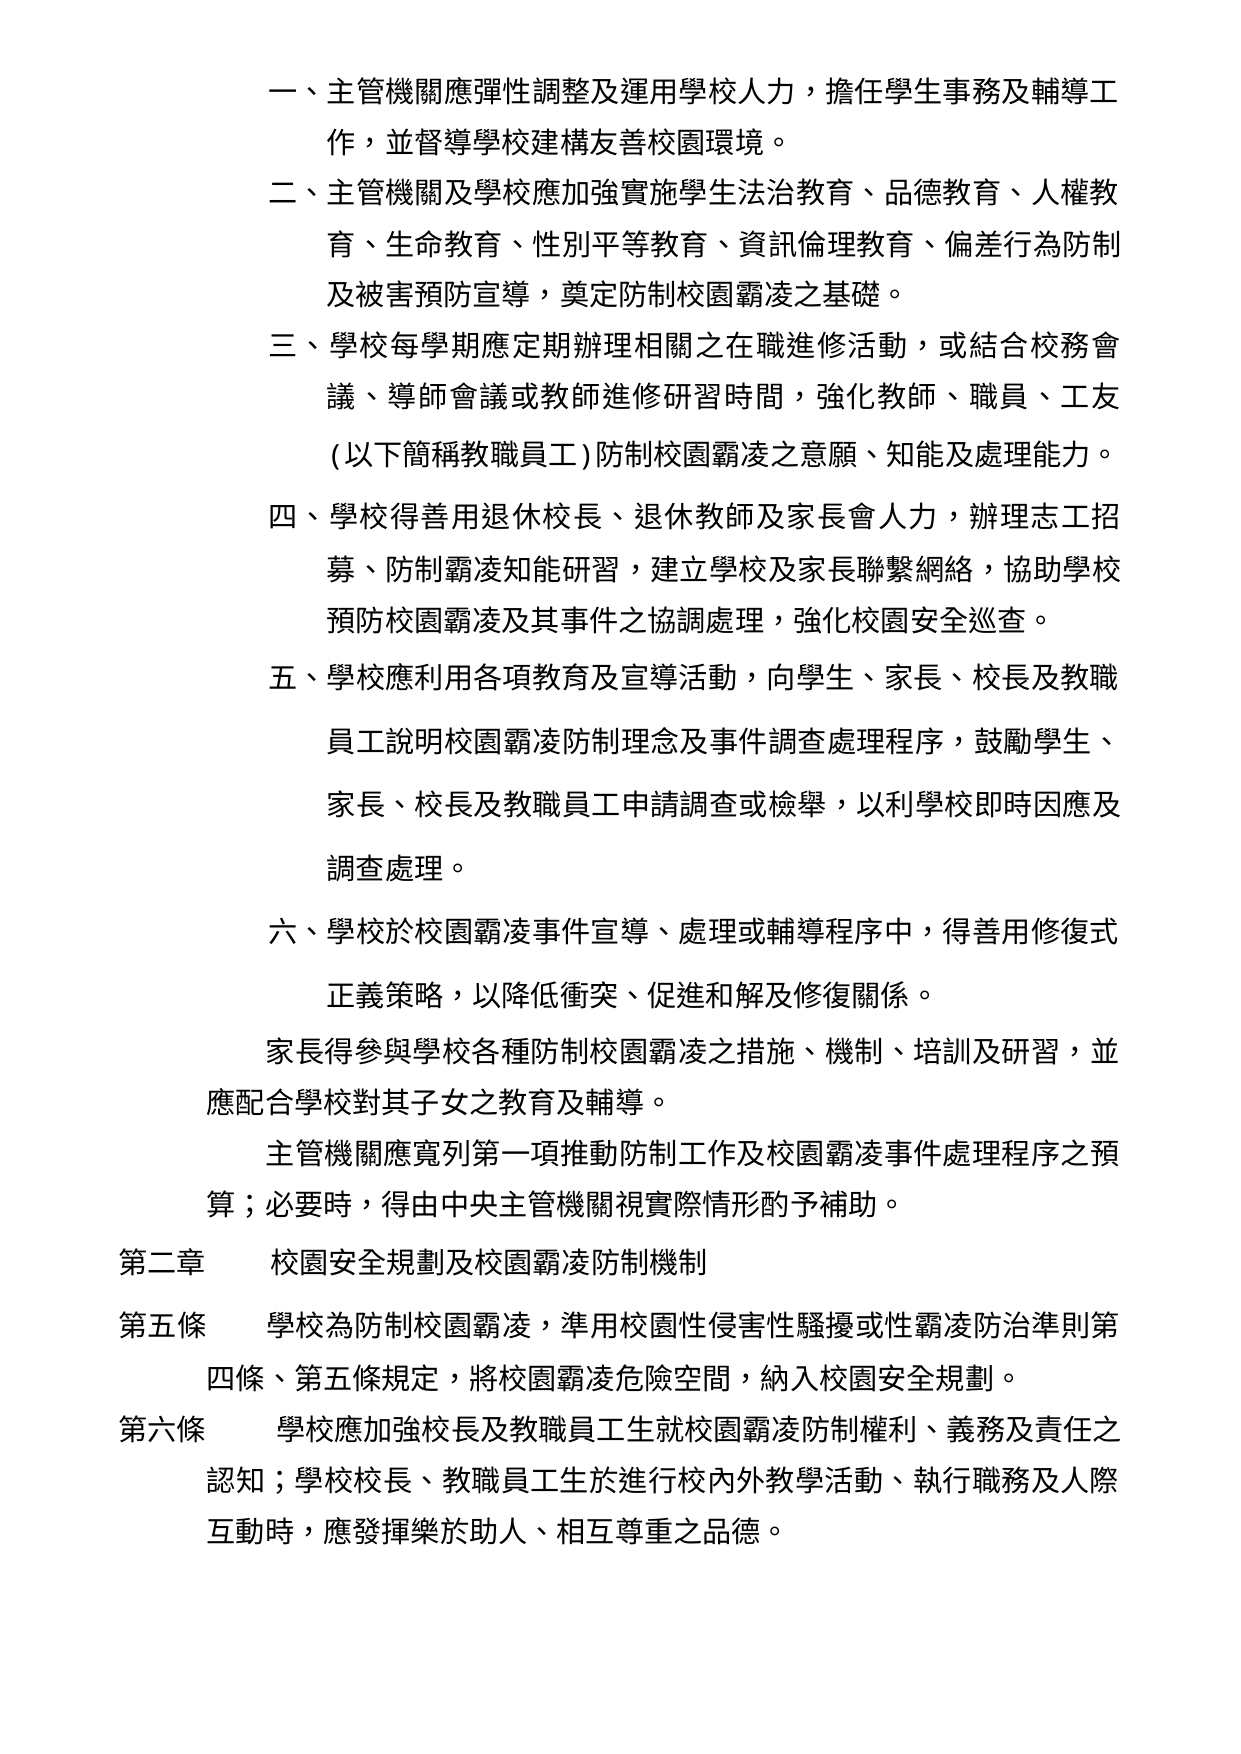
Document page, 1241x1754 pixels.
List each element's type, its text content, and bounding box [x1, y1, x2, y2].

text 四、學校得善用退休校長、退休教師及家長會人力，辦理志工招募、防制霸凌知能研習，建立學校及家長聯繫網絡，協助學校預防校園霸凌及其事件之協調處理，強化校園安全巡查。 [268, 494, 1122, 638]
text 第二章 校園安全規劃及校園霸凌防制機制 [118, 1239, 1122, 1282]
text 六、學校於校園霸凌事件宣導、處理或輔導程序中，得善用修復式正義策略，以降低衝突、促進和解及修復關係。 [268, 909, 1122, 1014]
text 一、主管機關應彈性調整及運用學校人力，擔任學生事務及輔導工作，並督導學校建構友善校園環境。 [268, 75, 1122, 160]
text 主管機關應寬列第一項推動防制工作及校園霸凌事件處理程序之預算；必要時，得由中央主管機關視實際情形酌予補助。 [206, 1137, 1122, 1222]
text 第五條 學校為防制校園霸凌，準用校園性侵害性騷擾或性霸凌防治準則第四條、第五條規定，將校園霸凌危險空間，納入校園安全規劃。 [118, 1303, 1122, 1396]
text 家長得參與學校各種防制校園霸凌之措施、機制、培訓及研習，並應配合學校對其子女之教育及輔導。 [206, 1036, 1122, 1121]
text 三、學校每學期應定期辦理相關之在職進修活動，或結合校務會議、導師會議或教師進修研習時間，強化教師、職員、工友 (以下簡稱教職員工)防制校園霸凌之意願、知能及處理能力。 [268, 330, 1122, 474]
text 五、學校應利用各項教育及宣導活動，向學生、家長、校長及教職員工說明校園霸凌防制理念及事件調查處理程序，鼓勵學生、家長、校長及教職員工申請調查或檢舉，以利學校即時因應及調查處理。 [268, 655, 1122, 888]
text 第六條 學校應加強校長及教職員工生就校園霸凌防制權利、義務及責任之認知；學校校長、教職員工生於進行校內外教學活動、執行職務及人際互動時，應發揮樂於助人、相互尊重之品德。 [118, 1413, 1122, 1549]
text 二、主管機關及學校應加強實施學生法治教育、品德教育、人權教育、生命教育、性別平等教育、資訊倫理教育、偏差行為防制及被害預防宣導，奠定防制校園霸凌之基礎。 [268, 177, 1122, 313]
